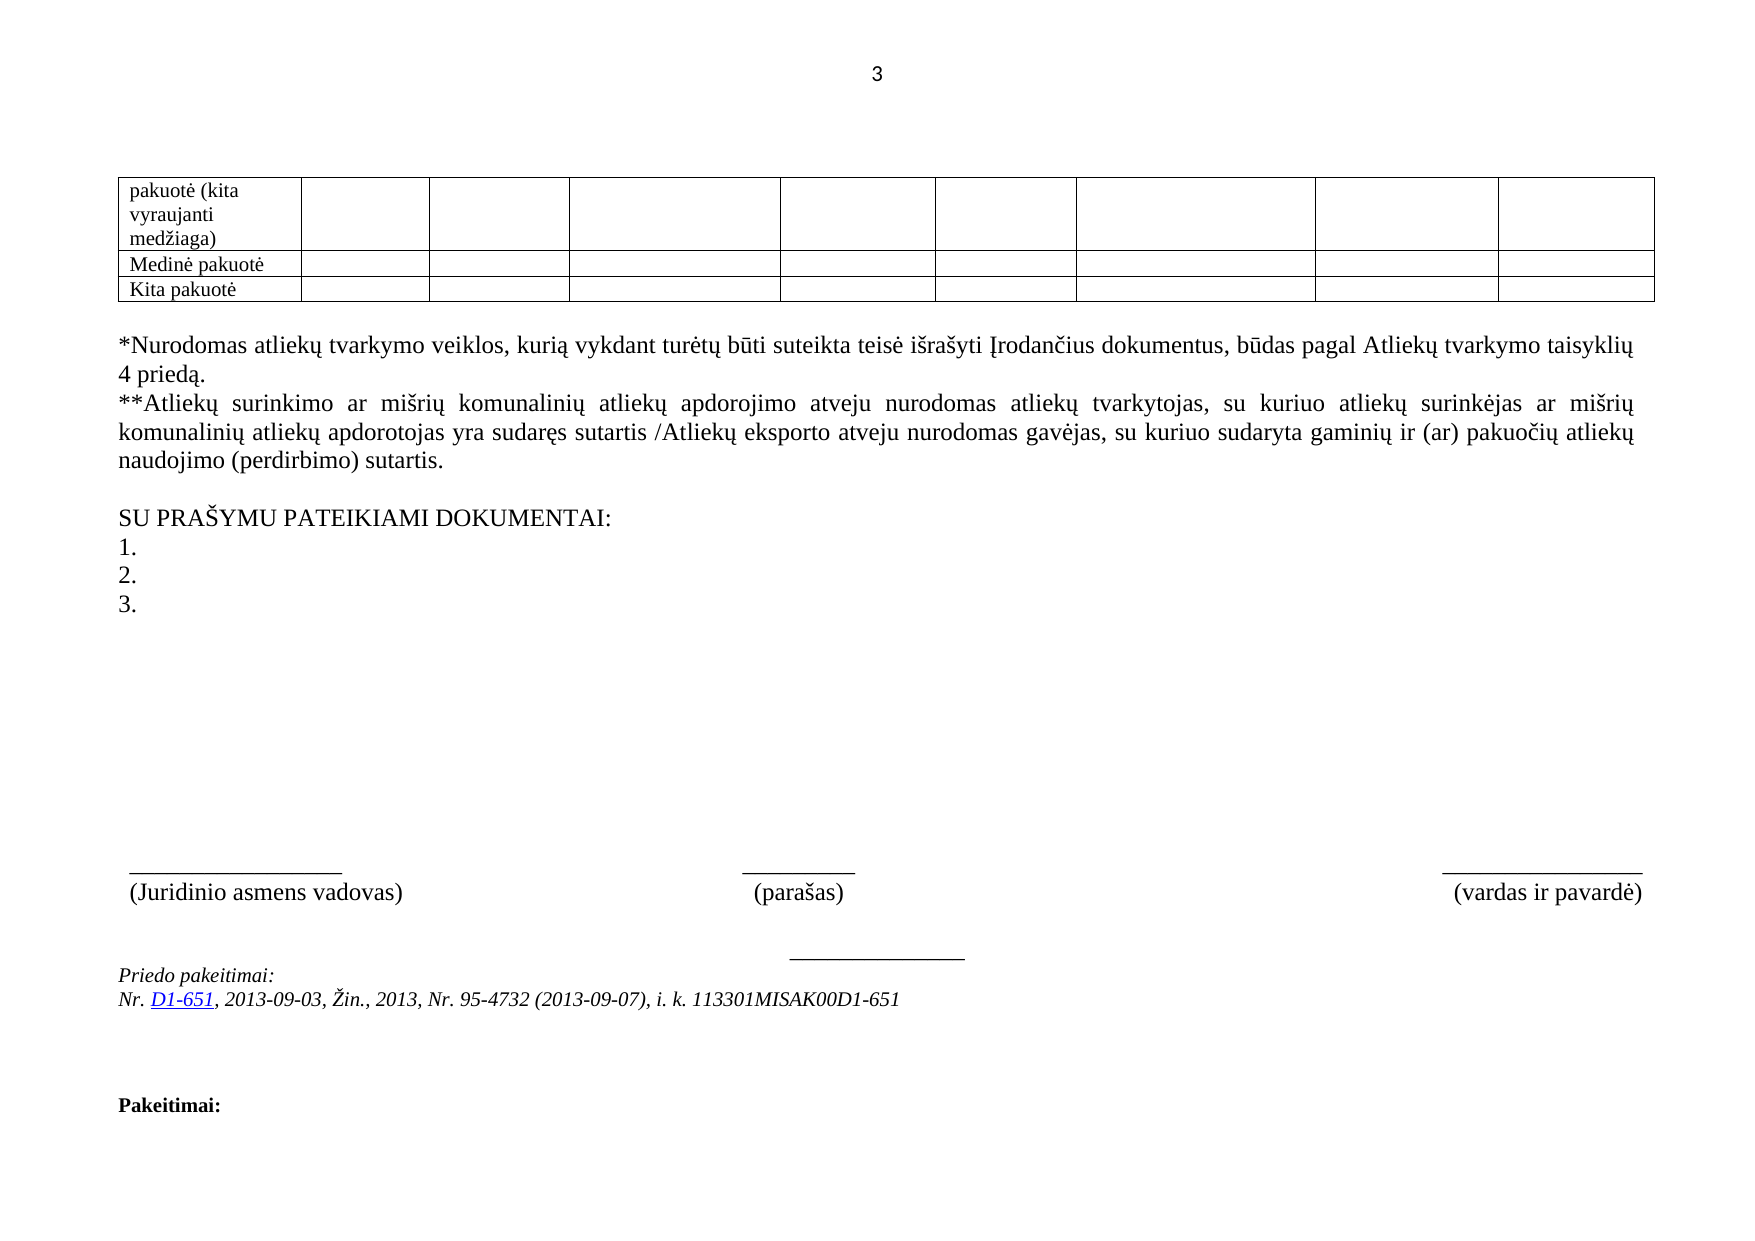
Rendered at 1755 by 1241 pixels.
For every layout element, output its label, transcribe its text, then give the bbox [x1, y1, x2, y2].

table_cell Medinė pakuotė [119, 251, 301, 276]
table_header ________________ (vardas ir pavardė) [967, 848, 1653, 905]
table_cell [1077, 178, 1315, 250]
text ______________ [118, 934, 1636, 963]
table_cell [1077, 277, 1315, 301]
text **Atliekų surinkimo ar mišrių komunalinių atliekų apdorojimo atveju nurodomas atliekų tvarkytojas, su kuriuo atliekų surinkėjas ar mišrių komunalinių atliekų apdorotojas yra sudaręs sutartis /Atliekų eksporto atveju nurodomas gavėjas, su kuriuo sudaryta gaminių ir (ar) pakuočių atliekų naudojimo (perdirbimo) sutartis. [118, 388, 1636, 474]
table_cell [1316, 251, 1498, 276]
table_header _________________ (Juridinio asmens vadovas) [118, 848, 630, 905]
table_cell [430, 277, 569, 301]
text Nr. D1-651, 2013-09-03, Žin., 2013, Nr. 95-4732 (2013-09-07), i. k. 113301MISAK00D1-651 [118, 987, 1636, 1011]
table_cell [430, 251, 569, 276]
text 3. [118, 589, 1636, 618]
text SU PRAŠYMU PATEIKIAMI DOKUMENTAI: [118, 503, 1636, 532]
text Pakeitimai: [118, 1093, 1636, 1117]
table_header _________ (parašas) [630, 848, 967, 905]
table_cell [781, 277, 935, 301]
text 1. [118, 532, 1636, 560]
table_cell [302, 178, 429, 250]
table_cell [936, 277, 1076, 301]
table_cell [302, 251, 429, 276]
table_cell [1316, 277, 1498, 301]
table_cell pakuotė (kita vyraujanti medžiaga) [119, 178, 301, 250]
table_cell [570, 277, 780, 301]
table_cell [936, 178, 1076, 250]
table_cell [1077, 251, 1315, 276]
table_cell [430, 178, 569, 250]
table_cell [302, 277, 429, 301]
table_cell [781, 178, 935, 250]
text Priedo pakeitimai: [118, 963, 1636, 987]
text 2. [118, 560, 1636, 589]
table_cell [781, 251, 935, 276]
table_cell Kita pakuotė [119, 277, 301, 301]
table_cell [1499, 251, 1654, 276]
table_cell [1316, 178, 1498, 250]
table_cell [570, 251, 780, 276]
table_cell [1499, 277, 1654, 301]
table_cell [936, 251, 1076, 276]
table_cell [1499, 178, 1654, 250]
table_cell [570, 178, 780, 250]
text *Nurodomas atliekų tvarkymo veiklos, kurią vykdant turėtų būti suteikta teisė išrašyti Įrodančius dokumentus, būdas pagal Atliekų tvarkymo taisyklių 4 priedą. [118, 330, 1636, 388]
